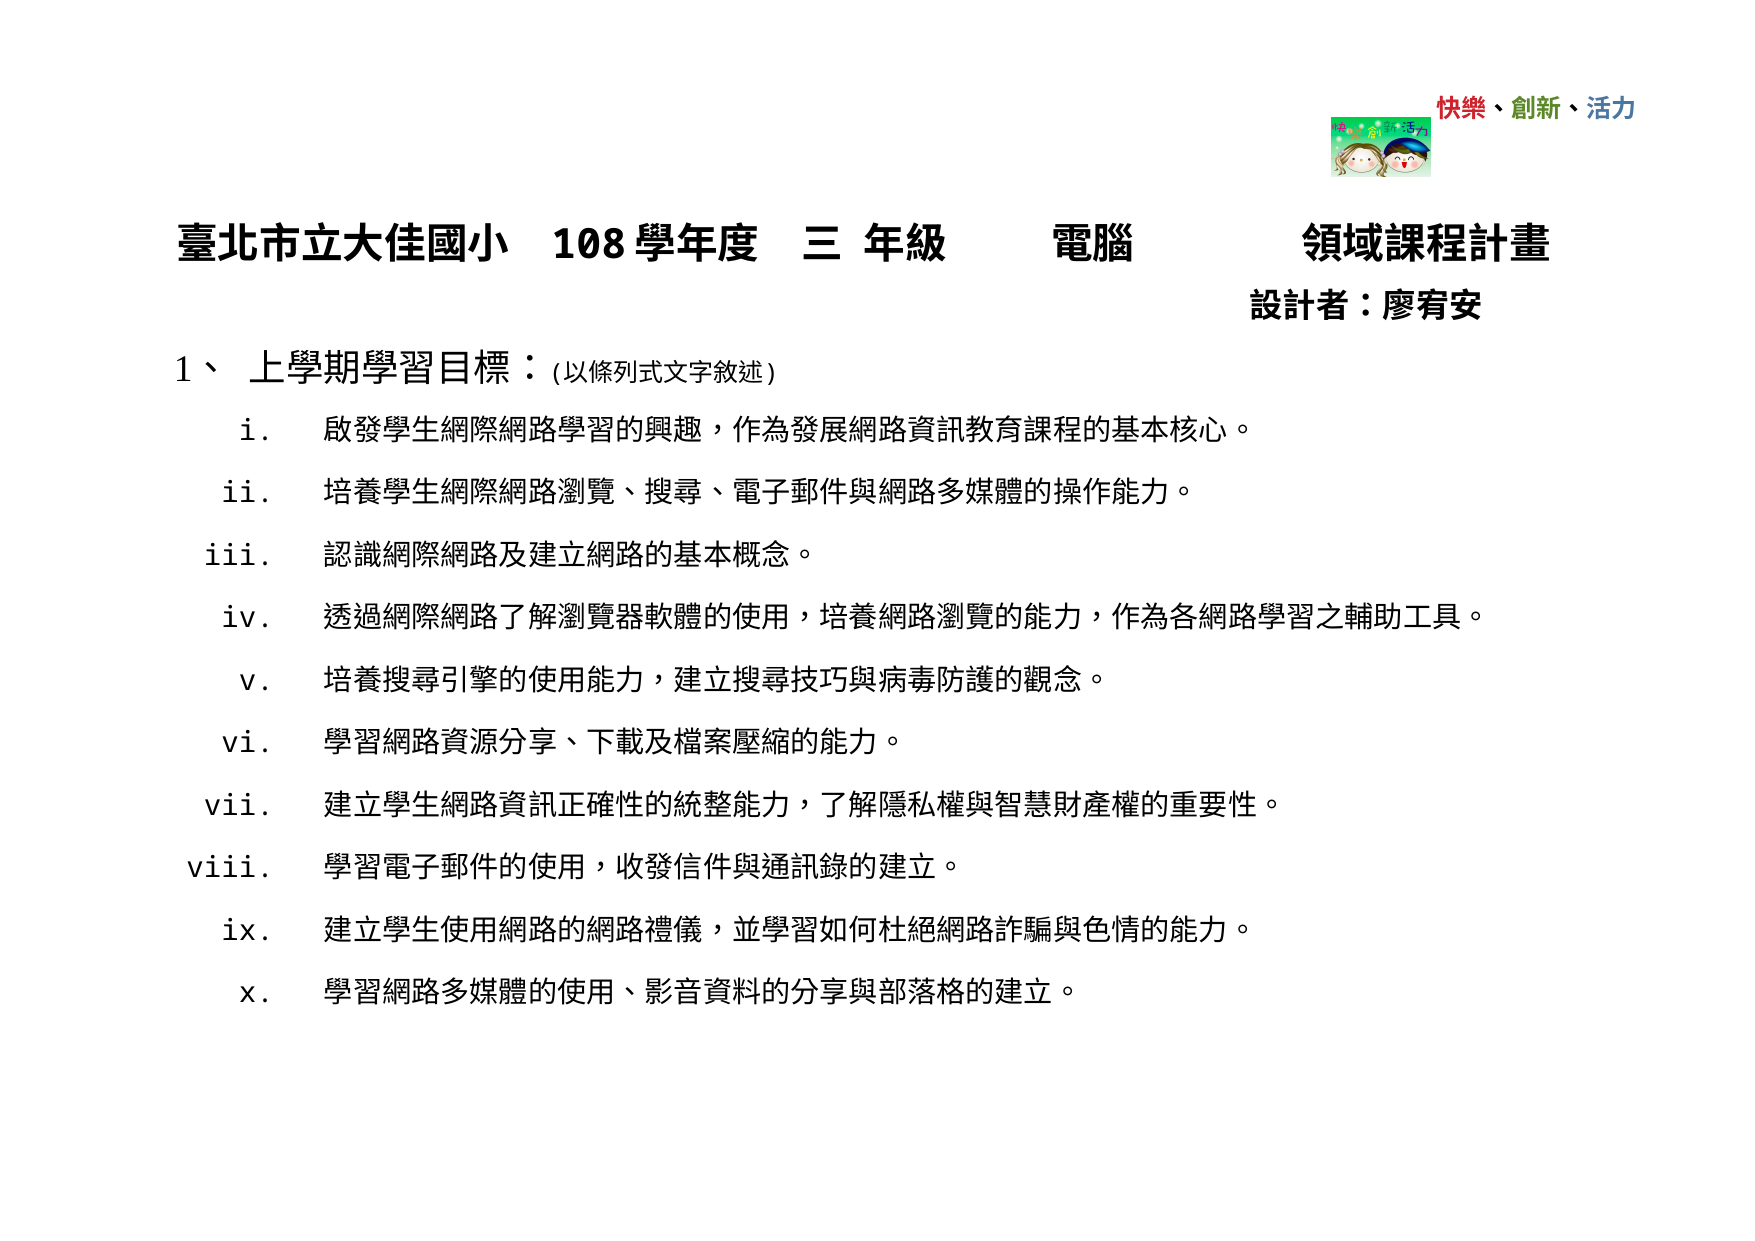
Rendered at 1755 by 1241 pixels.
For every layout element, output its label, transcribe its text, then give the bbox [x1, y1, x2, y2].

list 啟發學生網際網路學習的興趣，作為發展網路資訊教育課程的基本核心。 [274, 386, 1636, 448]
text 設計者：廖宥安 [176, 261, 1636, 323]
list 建立學生使用網路的網路禮儀，並學習如何杜絕網路詐騙與色情的能力。 [274, 886, 1636, 948]
list 學習電子郵件的使用，收發信件與通訊錄的建立。 [274, 823, 1636, 886]
list 透過網際網路了解瀏覽器軟體的使用，培養網路瀏覽的能力，作為各網路學習之輔助工具。 [274, 573, 1636, 636]
list 培養學生網際網路瀏覽、搜尋、電子郵件與網路多媒體的操作能力。 [274, 448, 1636, 511]
list 上學期學習目標：(以條列式文字敘述) [174, 323, 1636, 386]
list 認識網際網路及建立網路的基本概念。 [274, 511, 1636, 573]
list 建立學生網路資訊正確性的統整能力，了解隱私權與智慧財產權的重要性。 [274, 761, 1636, 823]
list 學習網路資源分享、下載及檔案壓縮的能力。 [274, 698, 1636, 761]
list 學習網路多媒體的使用、影音資料的分享與部落格的建立。 [274, 948, 1636, 1011]
text 臺北市立大佳國小 108學年度 三 年級 電腦 領域課程計畫 [176, 198, 1636, 261]
list 培養搜尋引擎的使用能力，建立搜尋技巧與病毒防護的觀念。 [274, 636, 1636, 698]
